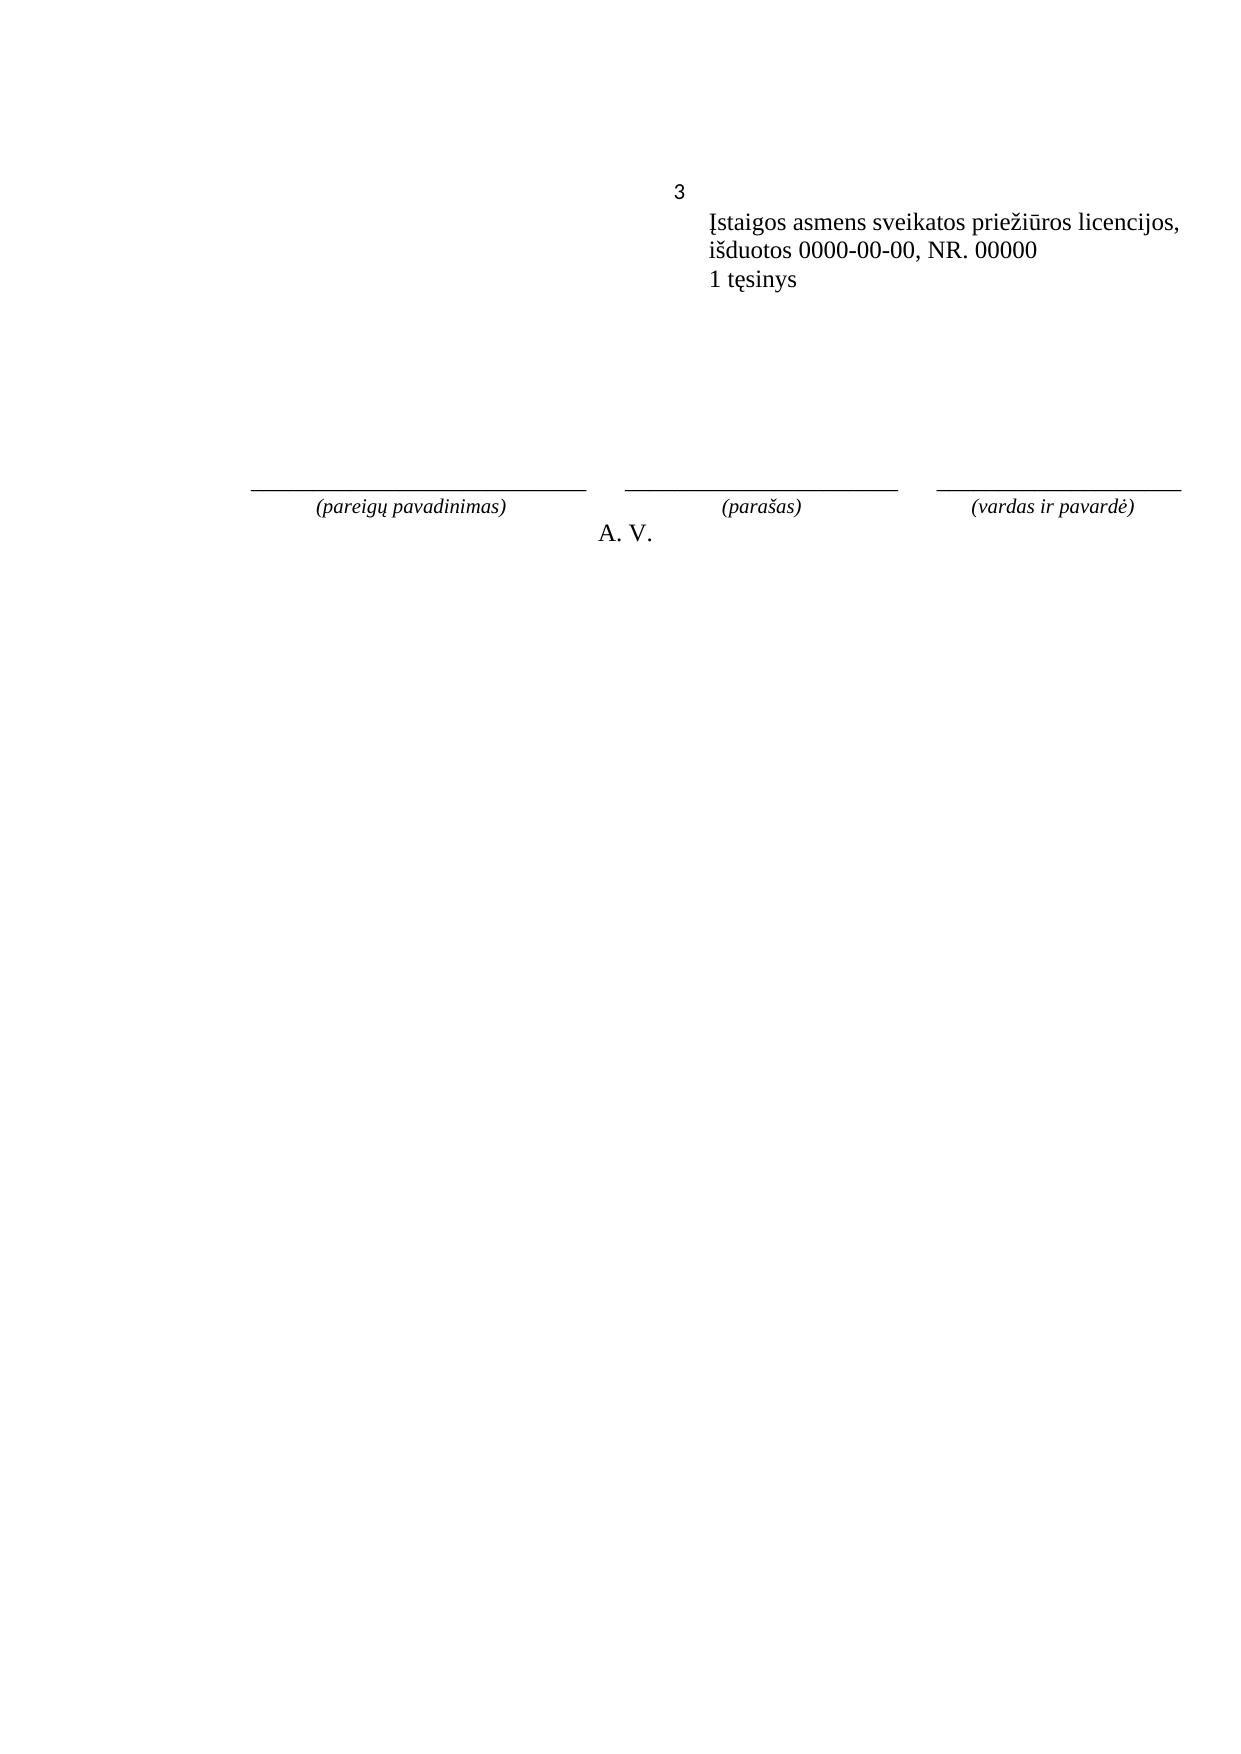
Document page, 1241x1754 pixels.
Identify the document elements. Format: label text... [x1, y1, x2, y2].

text A. V. [177, 518, 1181, 547]
text Įstaigos asmens sveikatos priežiūros licencijos, [177, 207, 1181, 235]
text 1 tęsinys [177, 264, 1181, 293]
text (pareigų pavadinimas) (parašas) (vardas ir pavardė) [177, 494, 1181, 518]
text išduotos 0000-00-00, Nr. 00000 [177, 235, 1181, 264]
